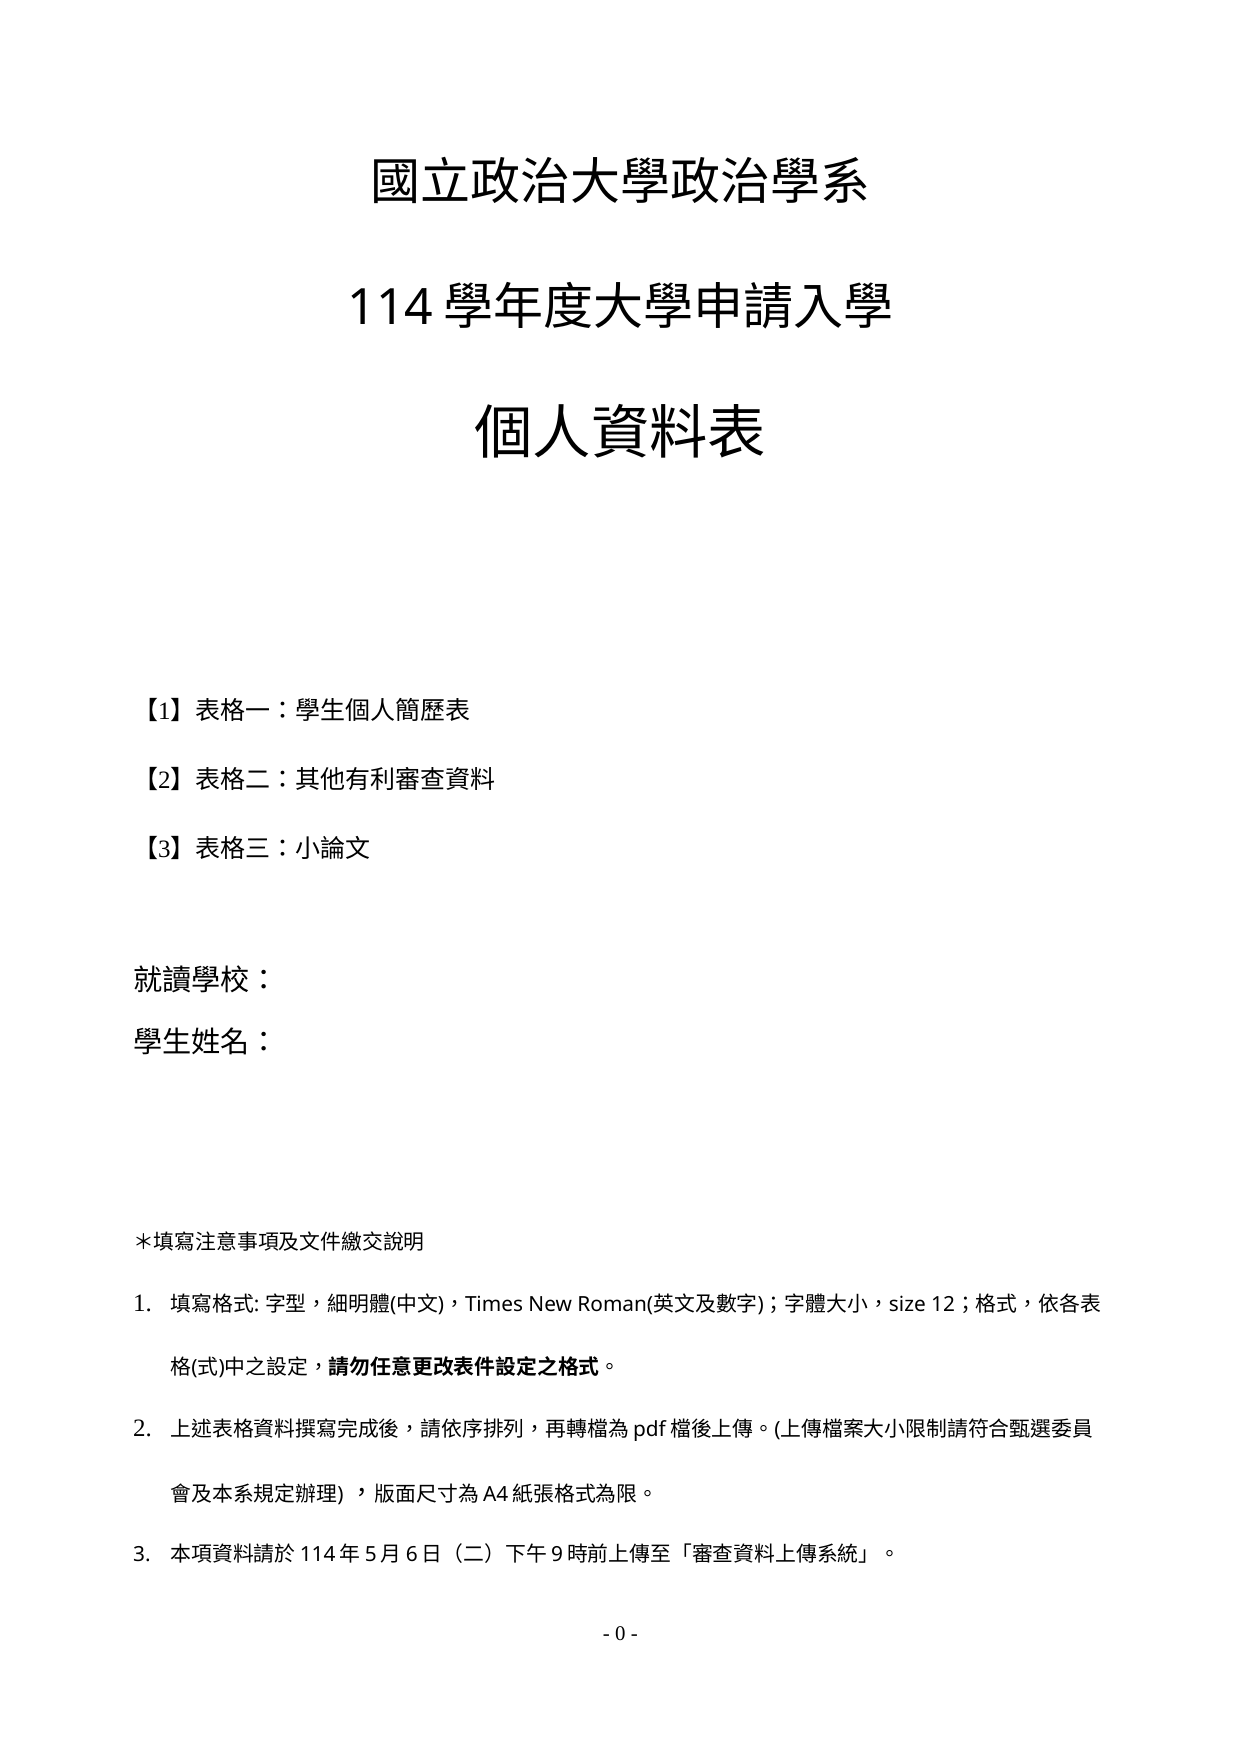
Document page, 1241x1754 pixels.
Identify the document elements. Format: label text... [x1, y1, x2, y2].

text 【3】表格三：小論文 [133, 805, 1107, 867]
text 【2】表格二：其他有利審查資料 [133, 736, 1107, 798]
text 學生姓名： [133, 998, 1107, 1061]
list 上述表格資料撰寫完成後，請依序排列，再轉檔為pdf檔後上傳。(上傳檔案大小限制請符合甄選委員會及本系規定辦理) ，版面尺寸為A4紙張格式為限。 [133, 1386, 1107, 1511]
list 本項資料請於114年5月6日（二）下午9時前上傳至「審查資料上傳系統」。 [133, 1511, 1107, 1573]
text 【1】表格一：學生個人簡歷表 [133, 667, 1107, 730]
text 國立政治大學政治學系 [133, 105, 1107, 230]
text 就讀學校： [133, 936, 1107, 998]
list 填寫格式: 字型，細明體(中文)，Times New Roman(英文及數字)；字體大小，size 12；格式，依各表格(式)中之設定，請勿任意更改表件設定之格式。 [133, 1261, 1107, 1386]
text 114學年度大學申請入學 [133, 230, 1107, 355]
text 個人資料表 [133, 355, 1107, 480]
text ＊填寫注意事項及文件繳交說明 [133, 1198, 1107, 1261]
